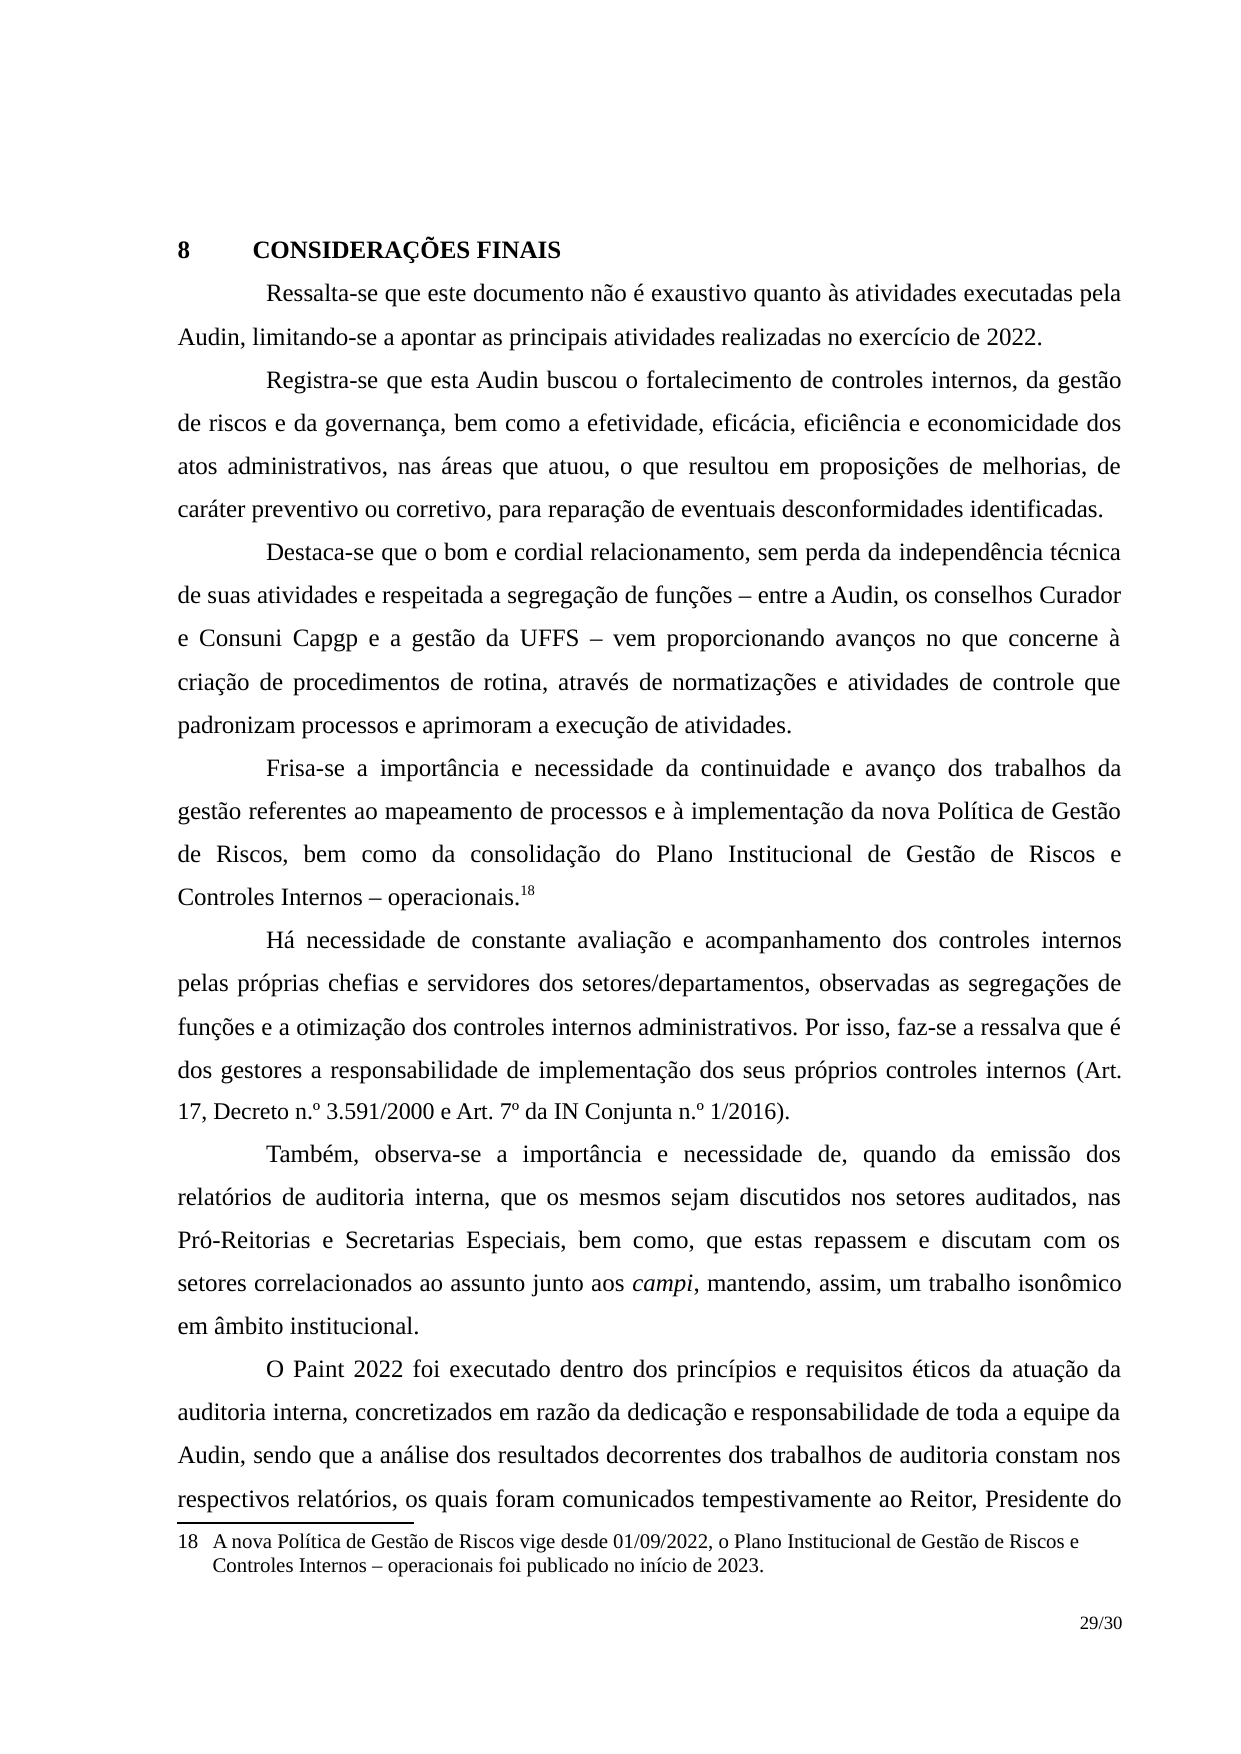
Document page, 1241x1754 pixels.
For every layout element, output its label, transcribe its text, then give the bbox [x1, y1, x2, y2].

text Frisa-se a importância e necessidade da continuidade e avanço dos trabalhos da gestão referentes ao mapeamento de processos e à implementação da nova Política de Gestão de Riscos, bem como da consolidação do Plano Institucional de Gestão de Riscos e Controles Internos – operacionais. [177, 753, 1122, 911]
subtitle 8 CONSIDERAÇÕES FINAIS [177, 235, 1122, 264]
text Destaca-se que o bom e cordial relacionamento, sem perda da independência técnica de suas atividades e respeitada a segregação de funções – entre a Audin, os conselhos Curador e Consuni Capgp e a gestão da UFFS – vem proporcionando avanços no que concerne à criação de procedimentos de rotina, através de normatizações e atividades de controle que padronizam processos e aprimoram a execução de atividades. [177, 537, 1122, 738]
text Ressalta-se que este documento não é exaustivo quanto às atividades executadas pela Audin, limitando-se a apontar as principais atividades realizadas no exercício de 2022. [177, 278, 1122, 350]
text Registra-se que esta Audin buscou o fortalecimento de controles internos, da gestão de riscos e da governança, bem como a efetividade, eficácia, eficiência e economicidade dos atos administrativos, nas áreas que atuou, o que resultou em proposições de melhorias, de caráter preventivo ou corretivo, para reparação de eventuais desconformidades identificadas. [177, 365, 1122, 523]
text Também, observa-se a importância e necessidade de, quando da emissão dos relatórios de auditoria interna, que os mesmos sejam discutidos nos setores auditados, nas Pró-Reitorias e Secretarias Especiais, bem como, que estas repassem e discutam com os setores correlacionados ao assunto junto aos campi, mantendo, assim, um trabalho isonômico em âmbito institucional. [177, 1139, 1122, 1340]
text Há necessidade de constante avaliação e acompanhamento dos controles internos pelas próprias chefias e servidores dos setores/departamentos, observadas as segregações de funções e a otimização dos controles internos administrativos. Por isso, faz-se a ressalva que é dos gestores a responsabilidade de implementação dos seus próprios controles internos (Art. 17, Decreto n.º 3.591/2000 e Art. 7º da IN Conjunta n.º 1/2016). [177, 925, 1122, 1125]
text O Paint 2022 foi executado dentro dos princípios e requisitos éticos da atuação da auditoria interna, concretizados em razão da dedicação e responsabilidade de toda a equipe da Audin, sendo que a análise dos resultados decorrentes dos trabalhos de auditoria constam nos respectivos relatórios, os quais foram comunicados tempestivamente ao Reitor, Presidente do [177, 1354, 1122, 1512]
text A nova Política de Gestão de Riscos vige desde 01/09/2022, o Plano Institucional de Gestão de Riscos e Controles Internos – operacionais foi publicado no início de 2023. [177, 1529, 1122, 1577]
